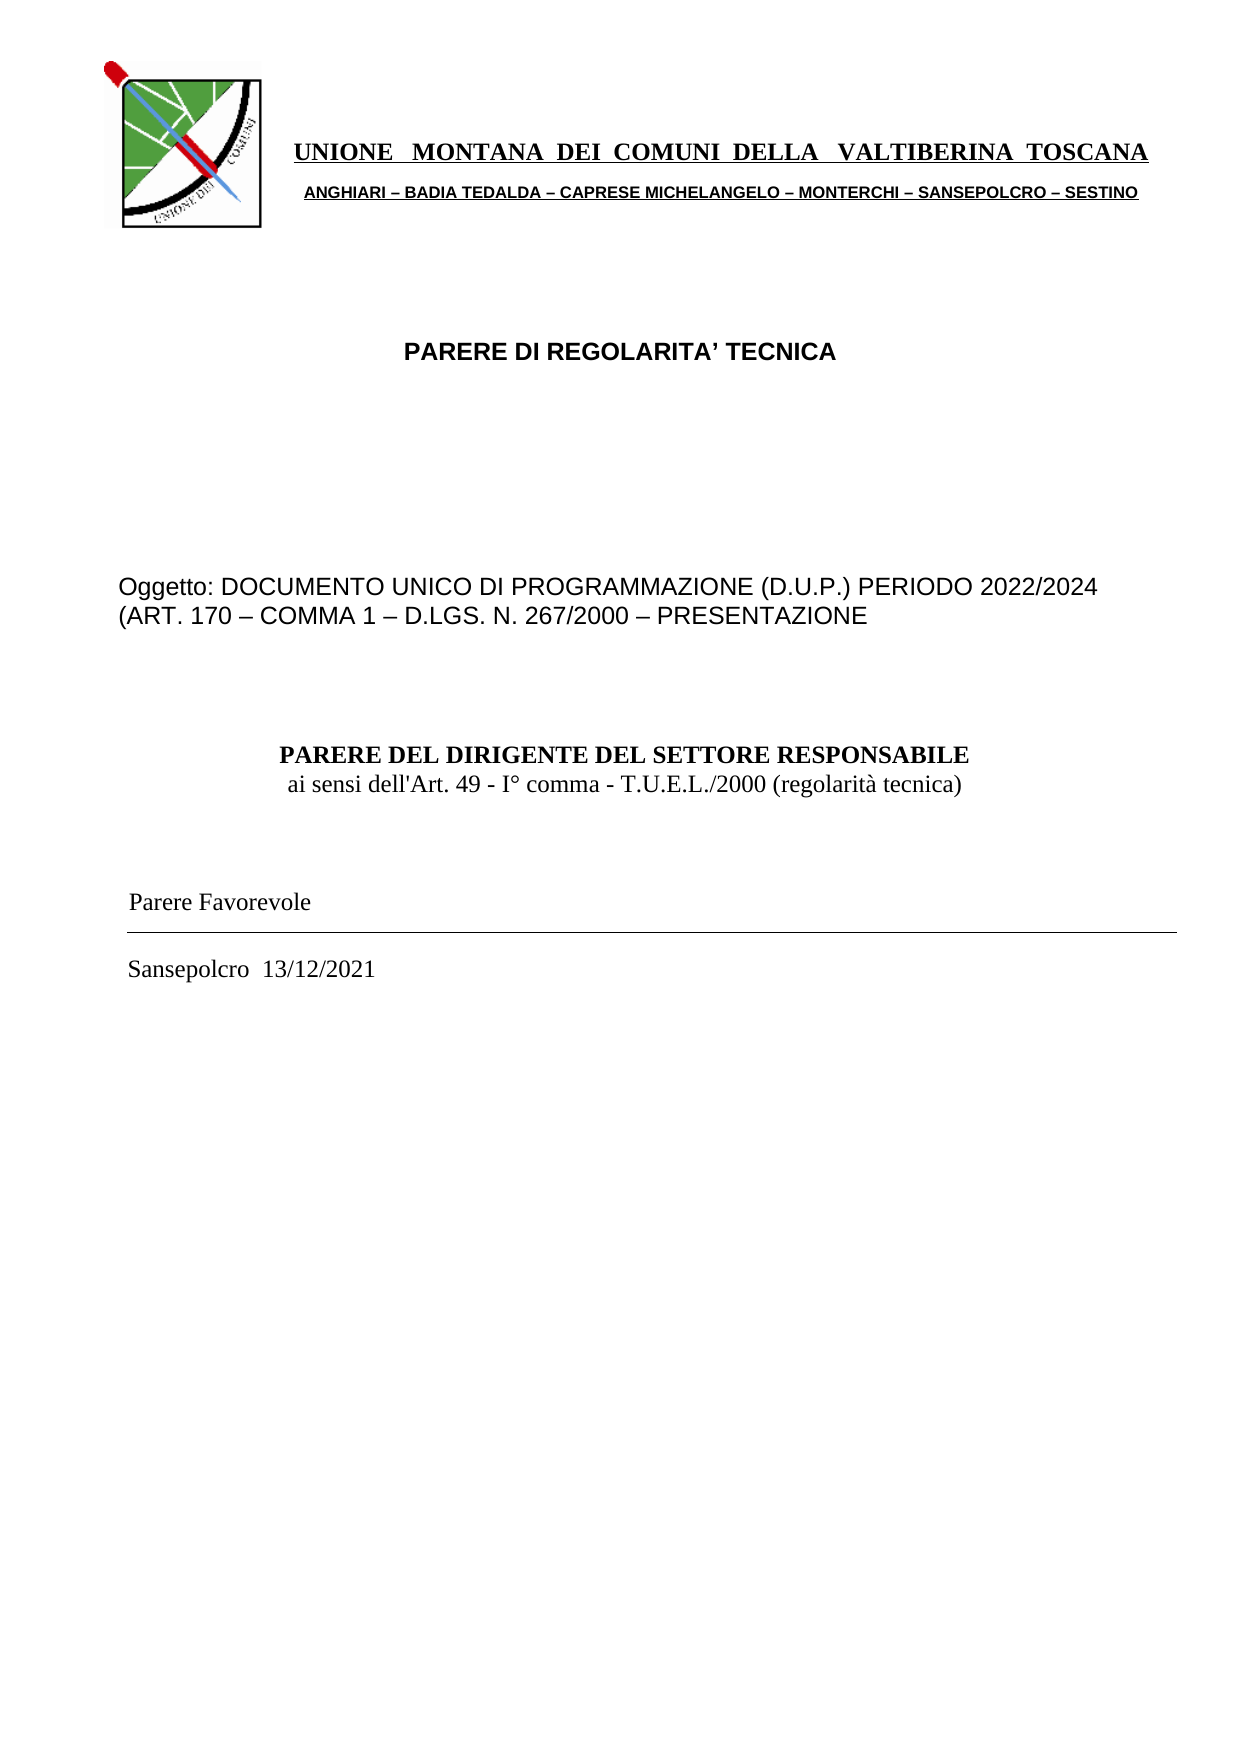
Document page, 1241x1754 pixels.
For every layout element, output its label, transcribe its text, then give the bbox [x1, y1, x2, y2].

text PARERE DI REGOLARITA’ TECNICA [118, 337, 1122, 366]
text Oggetto: DOCUMENTO UNICO DI PROGRAMMAZIONE (D.U.P.) PERIODO 2022/2024 (ART. 170 – COMMA 1 – D.LGS. N. 267/2000 – PRESENTAZIONE [118, 572, 1122, 630]
table_header UNIONE MONTANA DEI COMUNI DELLA VALTIBERINA TOSCANA ANGHIARI – BADIA TEDALDA – CAPRESE MICHELANGELO – MONTERCHI – SANSEPOLCRO – SESTINO [286, 74, 1156, 265]
text Parere Favorevole [118, 887, 1122, 916]
table_header [97, 74, 286, 265]
text ai sensi dell'Art. 49 - I° comma - T.U.E.L./2000 (regolarità tecnica) [127, 769, 1122, 797]
text PARERE DEL DIRIGENTE DEL SETTORE RESPONSABILE [127, 740, 1122, 769]
text Sansepolcro 13/12/2021 [127, 954, 1122, 983]
